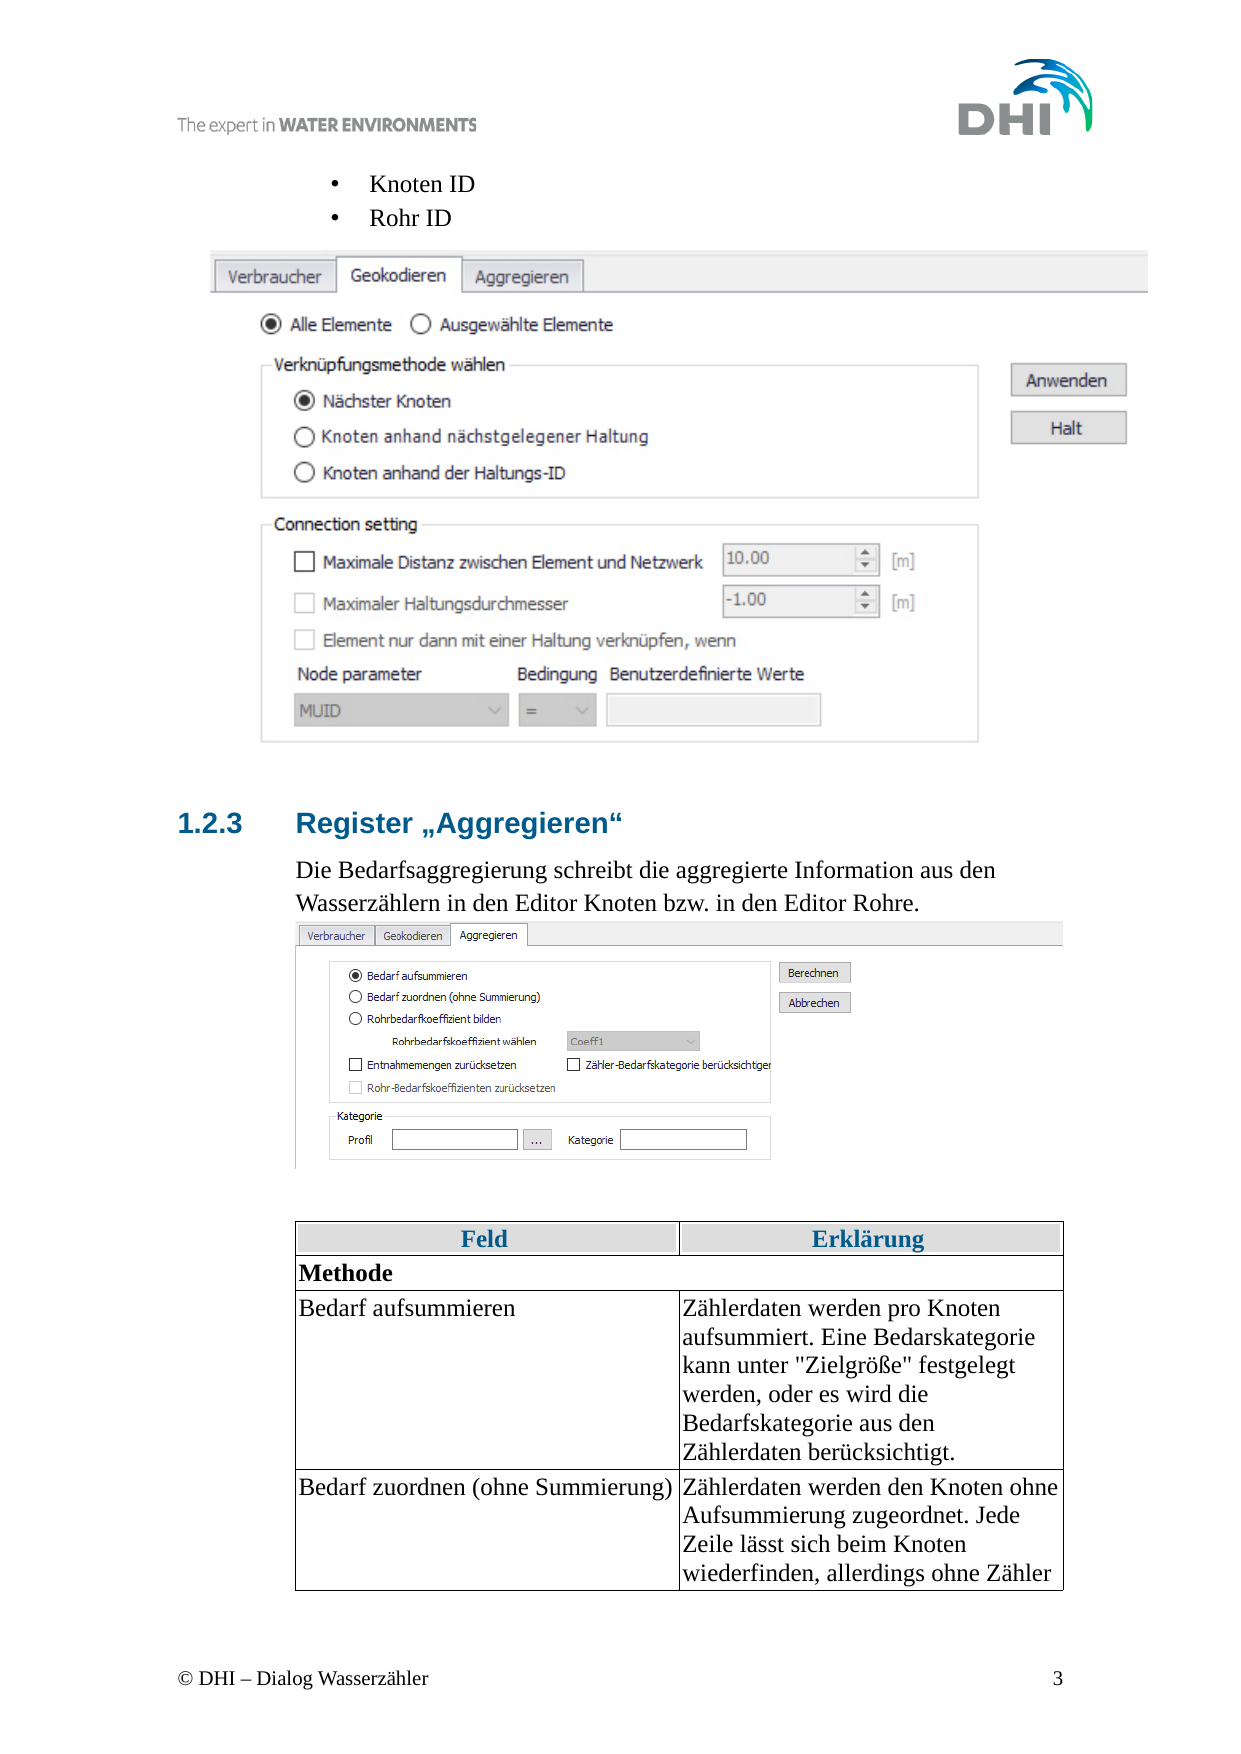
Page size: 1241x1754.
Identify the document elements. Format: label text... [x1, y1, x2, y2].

list Knoten ID [339, 169, 1063, 198]
table_cell Bedarf zuordnen (ohne Summierung) [296, 1470, 679, 1589]
picture [958, 59, 1093, 135]
table_cell Zählerdaten werden pro Knoten aufsummiert. Eine Bedarskategorie kann unter "Zielgröße" festgelegt werden, oder es wird die Bedarfskategorie aus den Zählerdaten berücksichtigt. [680, 1291, 1063, 1468]
picture [177, 117, 477, 135]
text Die Bedarfsaggregierung schreibt die aggregierte Information aus den Wasserzählern in den Editor Knoten bzw. in den Editor Rohre. [295, 855, 1063, 917]
picture [210, 250, 1148, 746]
list Rohr ID [339, 203, 1063, 231]
table_cell Zählerdaten werden den Knoten ohne Aufsummierung zugeordnet. Jede Zeile lässt sich beim Knoten wiederfinden, allerdings ohne Zähler [680, 1470, 1063, 1589]
table_cell Methode [296, 1256, 1063, 1290]
table_header Erklärung [680, 1222, 1063, 1255]
picture [295, 921, 1063, 1169]
subtitle Register „Aggregieren“ [177, 806, 1063, 840]
table_cell Bedarf aufsummieren [296, 1291, 679, 1468]
table_header Feld [296, 1222, 679, 1255]
